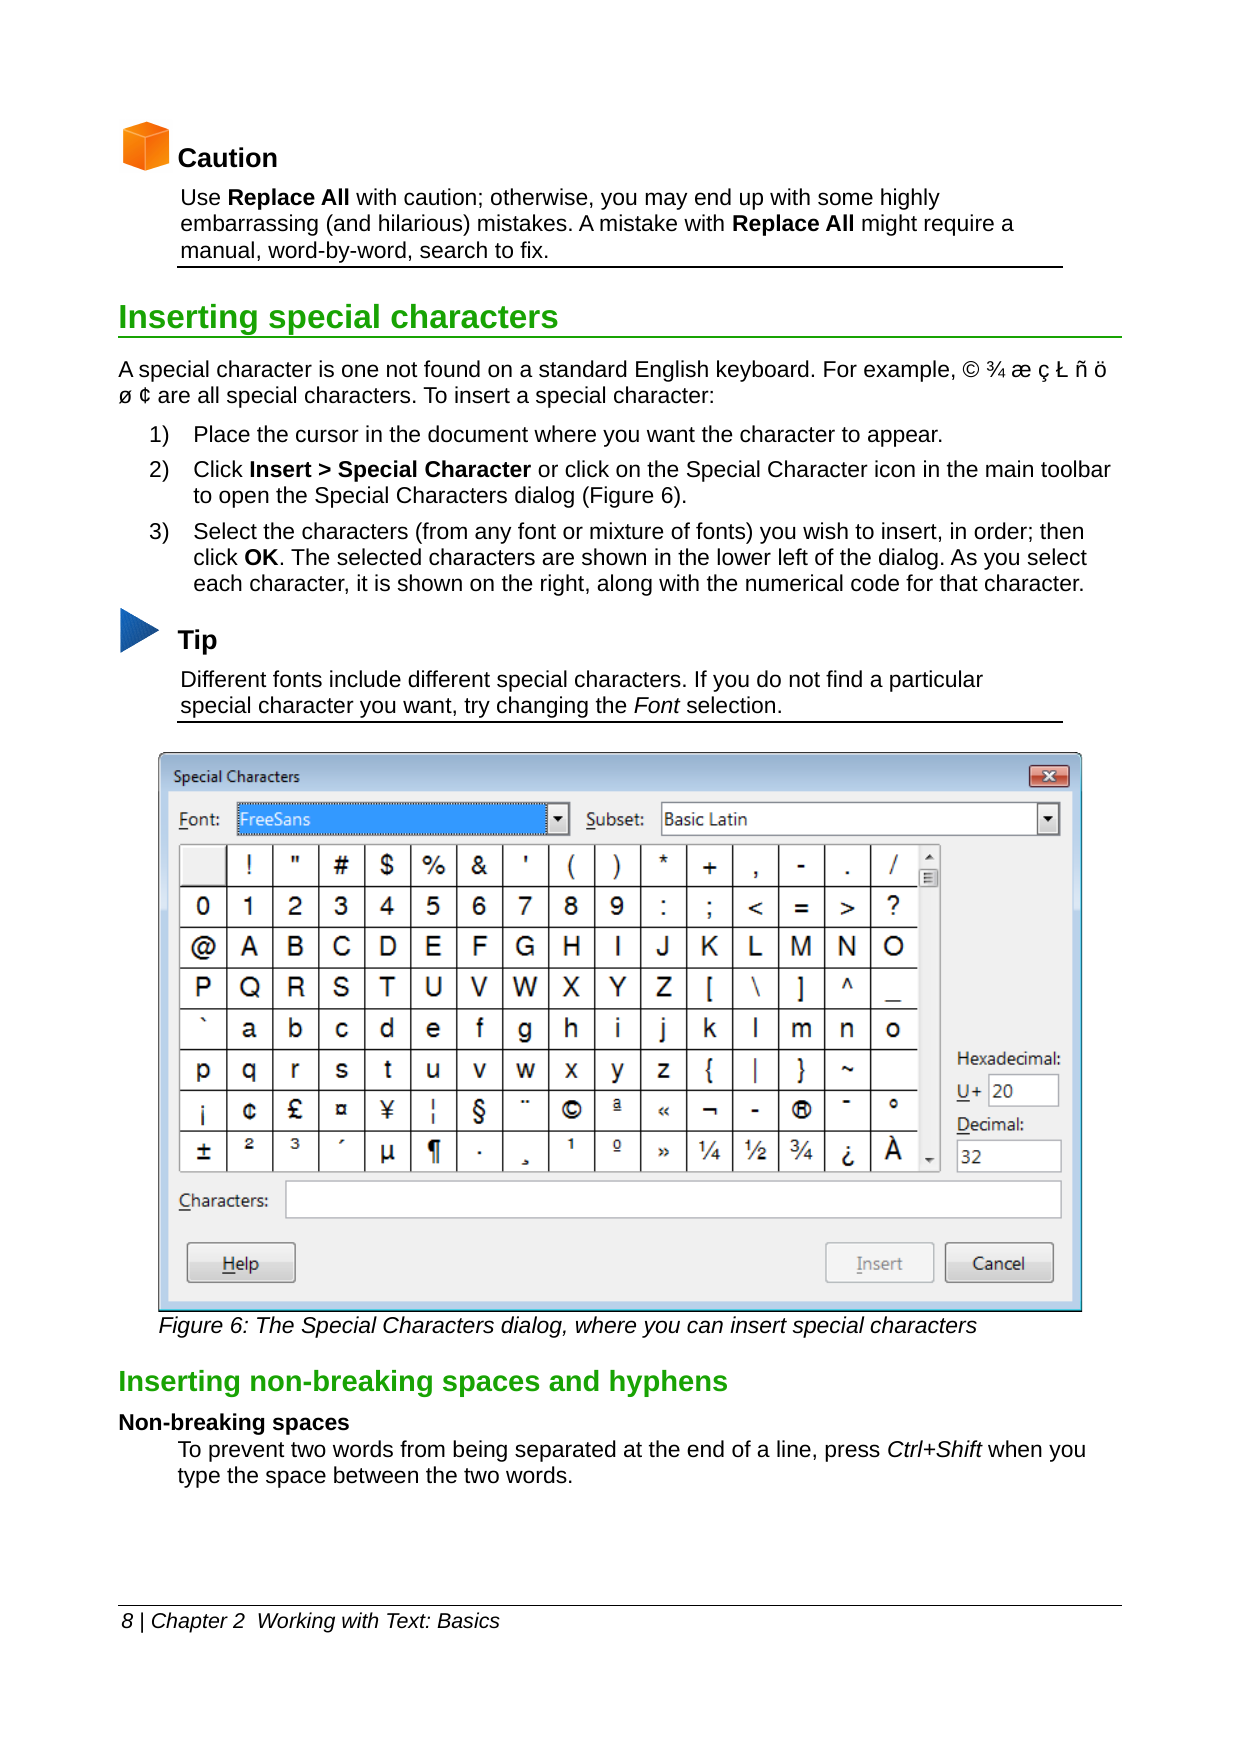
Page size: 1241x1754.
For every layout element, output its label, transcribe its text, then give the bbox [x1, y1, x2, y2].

list Select the characters (from any font or mixture of fonts) you wish to insert, in order; then click OK. The selected characters are shown in the lower left of the dialog. As you select each character, it is shown on the right, along with the numerical code for that character. [169, 518, 1122, 597]
subtitle Inserting special characters [118, 297, 1122, 336]
text Non-breaking spaces [118, 1409, 1122, 1436]
subtitle Tip [118, 606, 1122, 655]
picture [119, 119, 173, 173]
list A special character is one not found on a standard English keyboard. For example, © ¾ æ ç Ł ñ ö ø ¢ are all special characters. To insert a special character: [118, 356, 1122, 408]
list Place the cursor in the document where you want the character to appear. [169, 421, 1122, 447]
picture [158, 752, 1083, 1312]
text Different fonts include different special characters. If you do not find a particular special character you want, try changing the Font selection. [177, 662, 1063, 721]
list Click Insert > Special Character or click on the Special Character icon in the main toolbar to open the Special Characters dialog (Figure 6). [169, 456, 1122, 509]
text Use Replace All with caution; otherwise, you may end up with some highly embarrassing (and hilarious) mistakes. A mistake with Replace All might require a manual, word-by-word, search to fix. [177, 181, 1063, 266]
subtitle Caution [118, 118, 1122, 173]
subtitle Inserting non-breaking spaces and hyphens [118, 1364, 1122, 1397]
text Figure 6: The Special Characters dialog, where you can insert special characters [158, 1312, 1082, 1338]
text To prevent two words from being separated at the end of a line, press Ctrl+Shift when you type the space between the two words. [177, 1436, 1122, 1488]
